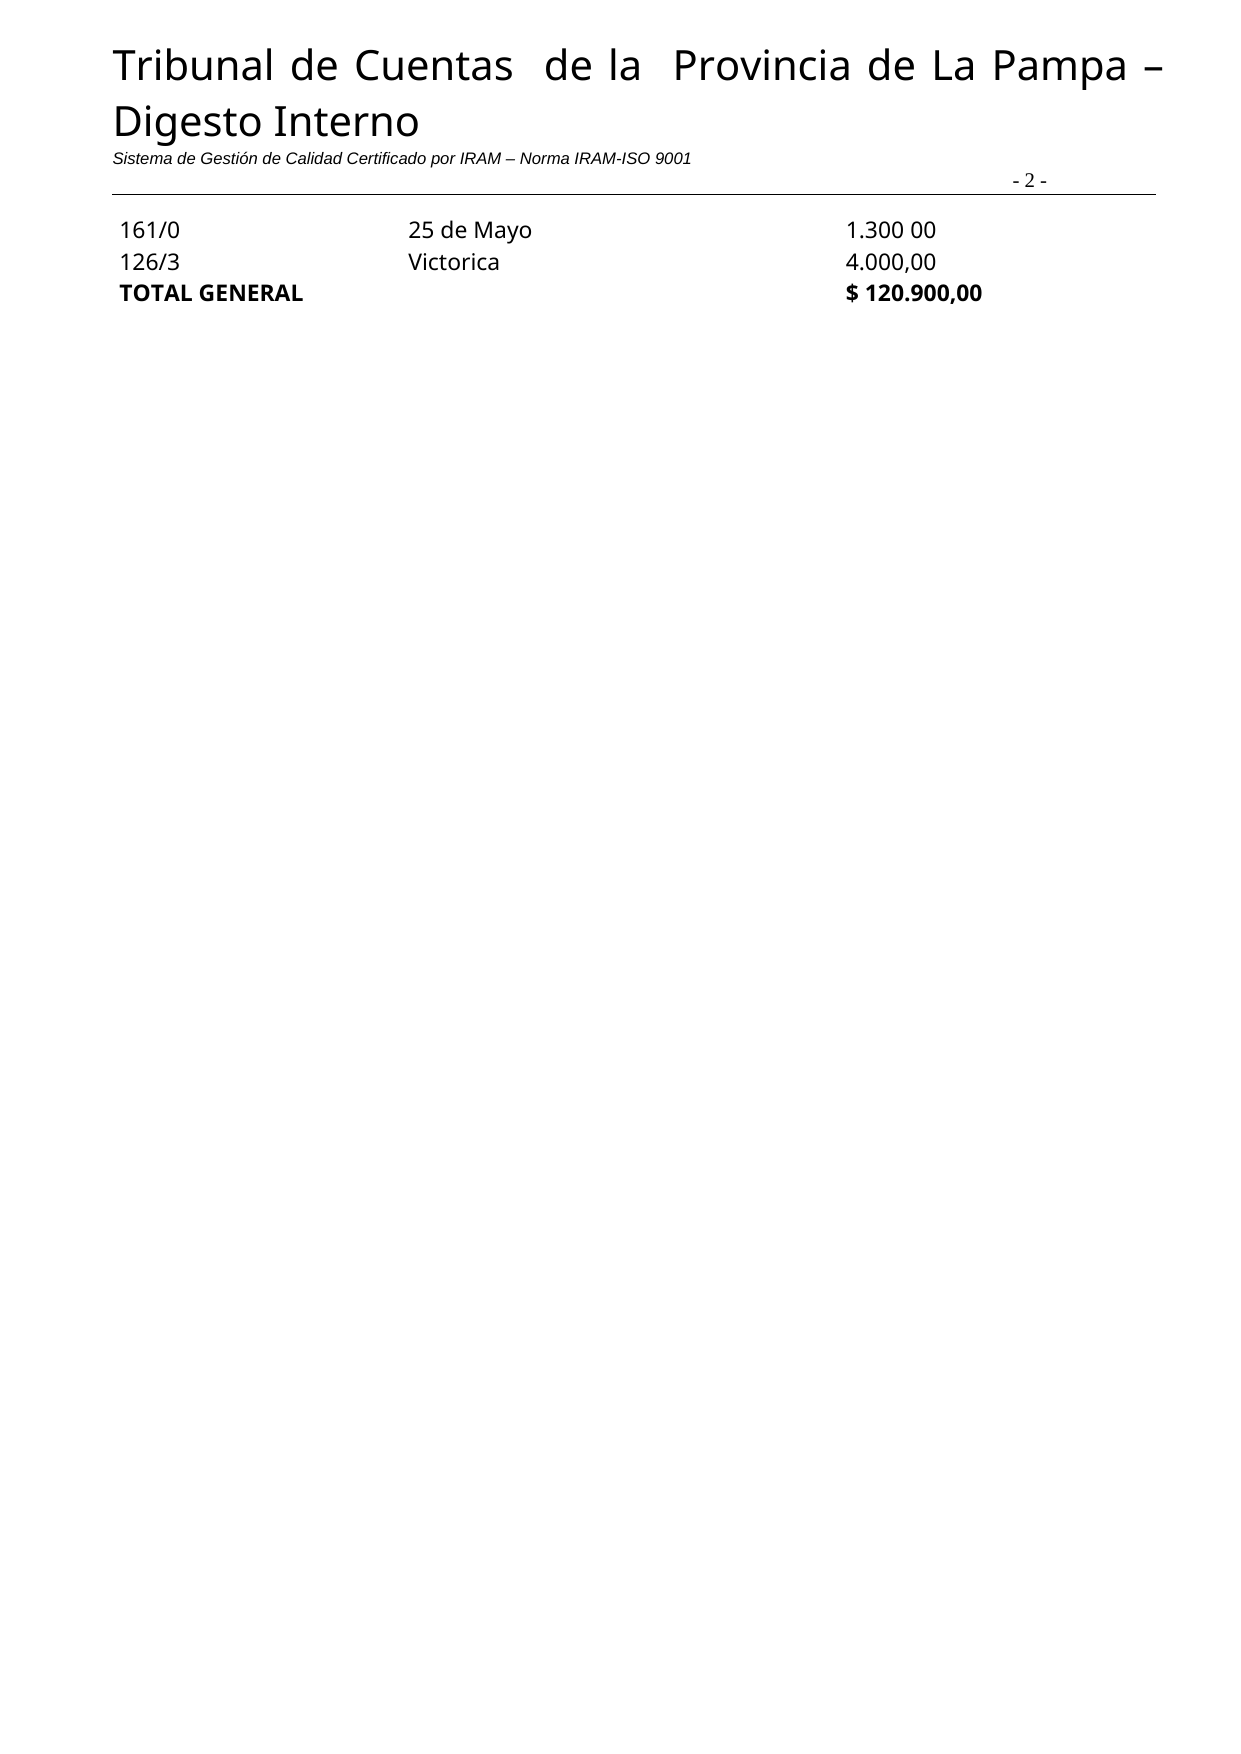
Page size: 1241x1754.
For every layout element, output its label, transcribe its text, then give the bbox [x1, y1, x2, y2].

table_cell 1.300 00 [834, 215, 1164, 246]
table_cell 4.000,00 [834, 246, 1164, 277]
table_cell 126/3 [108, 246, 397, 277]
table_cell $ 120.900,00 [834, 277, 1164, 308]
table_cell Victorica [397, 246, 834, 277]
table_cell TOTAL GENERAL [108, 277, 834, 308]
table_cell 25 de Mayo [397, 215, 834, 246]
table_cell 161/0 [108, 215, 397, 246]
